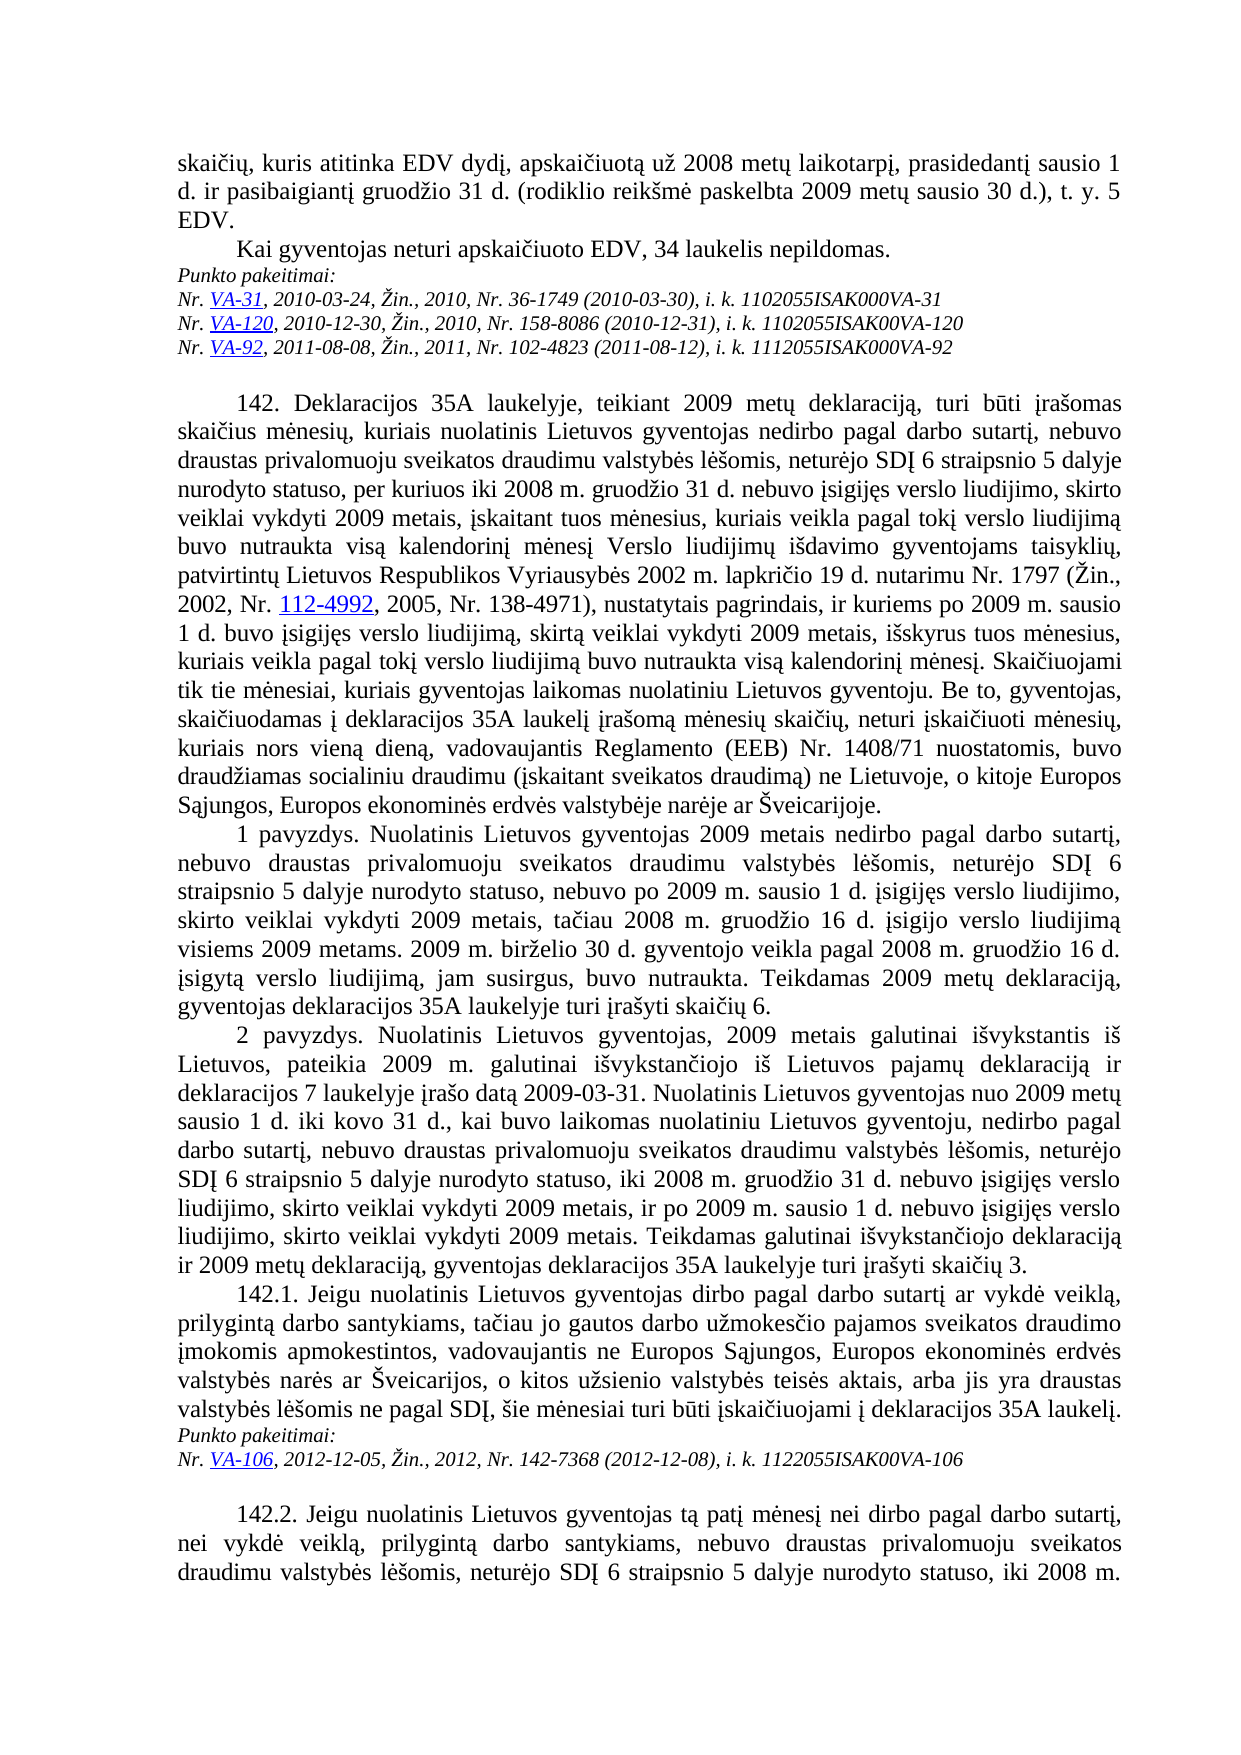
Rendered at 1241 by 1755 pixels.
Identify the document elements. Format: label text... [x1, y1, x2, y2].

text 142. Deklaracijos 35A laukelyje, teikiant 2009 metų deklaraciją, turi būti įrašomas skaičius mėnesių, kuriais nuolatinis Lietuvos gyventojas nedirbo pagal darbo sutartį, nebuvo draustas privalomuoju sveikatos draudimu valstybės lėšomis, neturėjo SDĮ 6 straipsnio 5 dalyje nurodyto statuso, per kuriuos iki 2008 m. gruodžio 31 d. nebuvo įsigijęs verslo liudijimo, skirto veiklai vykdyti 2009 metais, įskaitant tuos mėnesius, kuriais veikla pagal tokį verslo liudijimą buvo nutraukta visą kalendorinį mėnesį Verslo liudijimų išdavimo gyventojams taisyklių, patvirtintų Lietuvos Respublikos Vyriausybės 2002 m. lapkričio 19 d. nutarimu Nr. 1797 (Žin., 2002, Nr. 112-4992, 2005, Nr. 138-4971), nustatytais pagrindais, ir kuriems po 2009 m. sausio 1 d. buvo įsigijęs verslo liudijimą, skirtą veiklai vykdyti 2009 metais, išskyrus tuos mėnesius, kuriais veikla pagal tokį verslo liudijimą buvo nutraukta visą kalendorinį mėnesį. Skaičiuojami tik tie mėnesiai, kuriais gyventojas laikomas nuolatiniu Lietuvos gyventoju. Be to, gyventojas, skaičiuodamas į deklaracijos 35A laukelį įrašomą mėnesių skaičių, neturi įskaičiuoti mėnesių, kuriais nors vieną dieną, vadovaujantis Reglamento (EEB) Nr. 1408/71 nuostatomis, buvo draudžiamas socialiniu draudimu (įskaitant sveikatos draudimą) ne Lietuvoje, o kitoje Europos Sąjungos, Europos ekonominės erdvės valstybėje narėje ar Šveicarijoje. [177, 388, 1122, 819]
text 1 pavyzdys. Nuolatinis Lietuvos gyventojas 2009 metais nedirbo pagal darbo sutartį, nebuvo draustas privalomuoju sveikatos draudimu valstybės lėšomis, neturėjo SDĮ 6 straipsnio 5 dalyje nurodyto statuso, nebuvo po 2009 m. sausio 1 d. įsigijęs verslo liudijimo, skirto veiklai vykdyti 2009 metais, tačiau 2008 m. gruodžio 16 d. įsigijo verslo liudijimą visiems 2009 metams. 2009 m. birželio 30 d. gyventojo veikla pagal 2008 m. gruodžio 16 d. įsigytą verslo liudijimą, jam susirgus, buvo nutraukta. Teikdamas 2009 metų deklaraciją, gyventojas deklaracijos 35A laukelyje turi įrašyti skaičių 6. [177, 819, 1122, 1020]
text Nr. VA-31, 2010-03-24, Žin., 2010, Nr. 36-1749 (2010-03-30), i. k. 1102055ISAK000VA-31 [177, 287, 1122, 311]
text Nr. VA-106, 2012-12-05, Žin., 2012, Nr. 142-7368 (2012-12-08), i. k. 1122055ISAK00VA-106 [177, 1447, 1122, 1471]
text Nr. VA-120, 2010-12-30, Žin., 2010, Nr. 158-8086 (2010-12-31), i. k. 1102055ISAK00VA-120 [177, 311, 1122, 335]
text skaičių, kuris atitinka EDV dydį, apskaičiuotą už 2008 metų laikotarpį, prasidedantį sausio 1 d. ir pasibaigiantį gruodžio 31 d. (rodiklio reikšmė paskelbta 2009 metų sausio 30 d.), t. y. 5 EDV. [177, 148, 1122, 234]
text Nr. VA-92, 2011-08-08, Žin., 2011, Nr. 102-4823 (2011-08-12), i. k. 1112055ISAK000VA-92 [177, 335, 1122, 359]
text Punkto pakeitimai: [177, 263, 1122, 287]
text 2 pavyzdys. Nuolatinis Lietuvos gyventojas, 2009 metais galutinai išvykstantis iš Lietuvos, pateikia 2009 m. galutinai išvykstančiojo iš Lietuvos pajamų deklaraciją ir deklaracijos 7 laukelyje įrašo datą 2009-03-31. Nuolatinis Lietuvos gyventojas nuo 2009 metų sausio 1 d. iki kovo 31 d., kai buvo laikomas nuolatiniu Lietuvos gyventoju, nedirbo pagal darbo sutartį, nebuvo draustas privalomuoju sveikatos draudimu valstybės lėšomis, neturėjo SDĮ 6 straipsnio 5 dalyje nurodyto statuso, iki 2008 m. gruodžio 31 d. nebuvo įsigijęs verslo liudijimo, skirto veiklai vykdyti 2009 metais, ir po 2009 m. sausio 1 d. nebuvo įsigijęs verslo liudijimo, skirto veiklai vykdyti 2009 metais. Teikdamas galutinai išvykstančiojo deklaraciją ir 2009 metų deklaraciją, gyventojas deklaracijos 35A laukelyje turi įrašyti skaičių 3. [177, 1020, 1122, 1279]
text 142.2. Jeigu nuolatinis Lietuvos gyventojas tą patį mėnesį nei dirbo pagal darbo sutartį, nei vykdė veiklą, prilygintą darbo santykiams, nebuvo draustas privalomuoju sveikatos draudimu valstybės lėšomis, neturėjo SDĮ 6 straipsnio 5 dalyje nurodyto statuso, iki 2008 m. [177, 1499, 1122, 1586]
text Punkto pakeitimai: [177, 1423, 1122, 1447]
text Kai gyventojas neturi apskaičiuoto EDV, 34 laukelis nepildomas. [177, 234, 1122, 263]
text 142.1. Jeigu nuolatinis Lietuvos gyventojas dirbo pagal darbo sutartį ar vykdė veiklą, prilygintą darbo santykiams, tačiau jo gautos darbo užmokesčio pajamos sveikatos draudimo įmokomis apmokestintos, vadovaujantis ne Europos Sąjungos, Europos ekonominės erdvės valstybės narės ar Šveicarijos, o kitos užsienio valstybės teisės aktais, arba jis yra draustas valstybės lėšomis ne pagal SDĮ, šie mėnesiai turi būti įskaičiuojami į deklaracijos 35A laukelį. [177, 1279, 1122, 1423]
